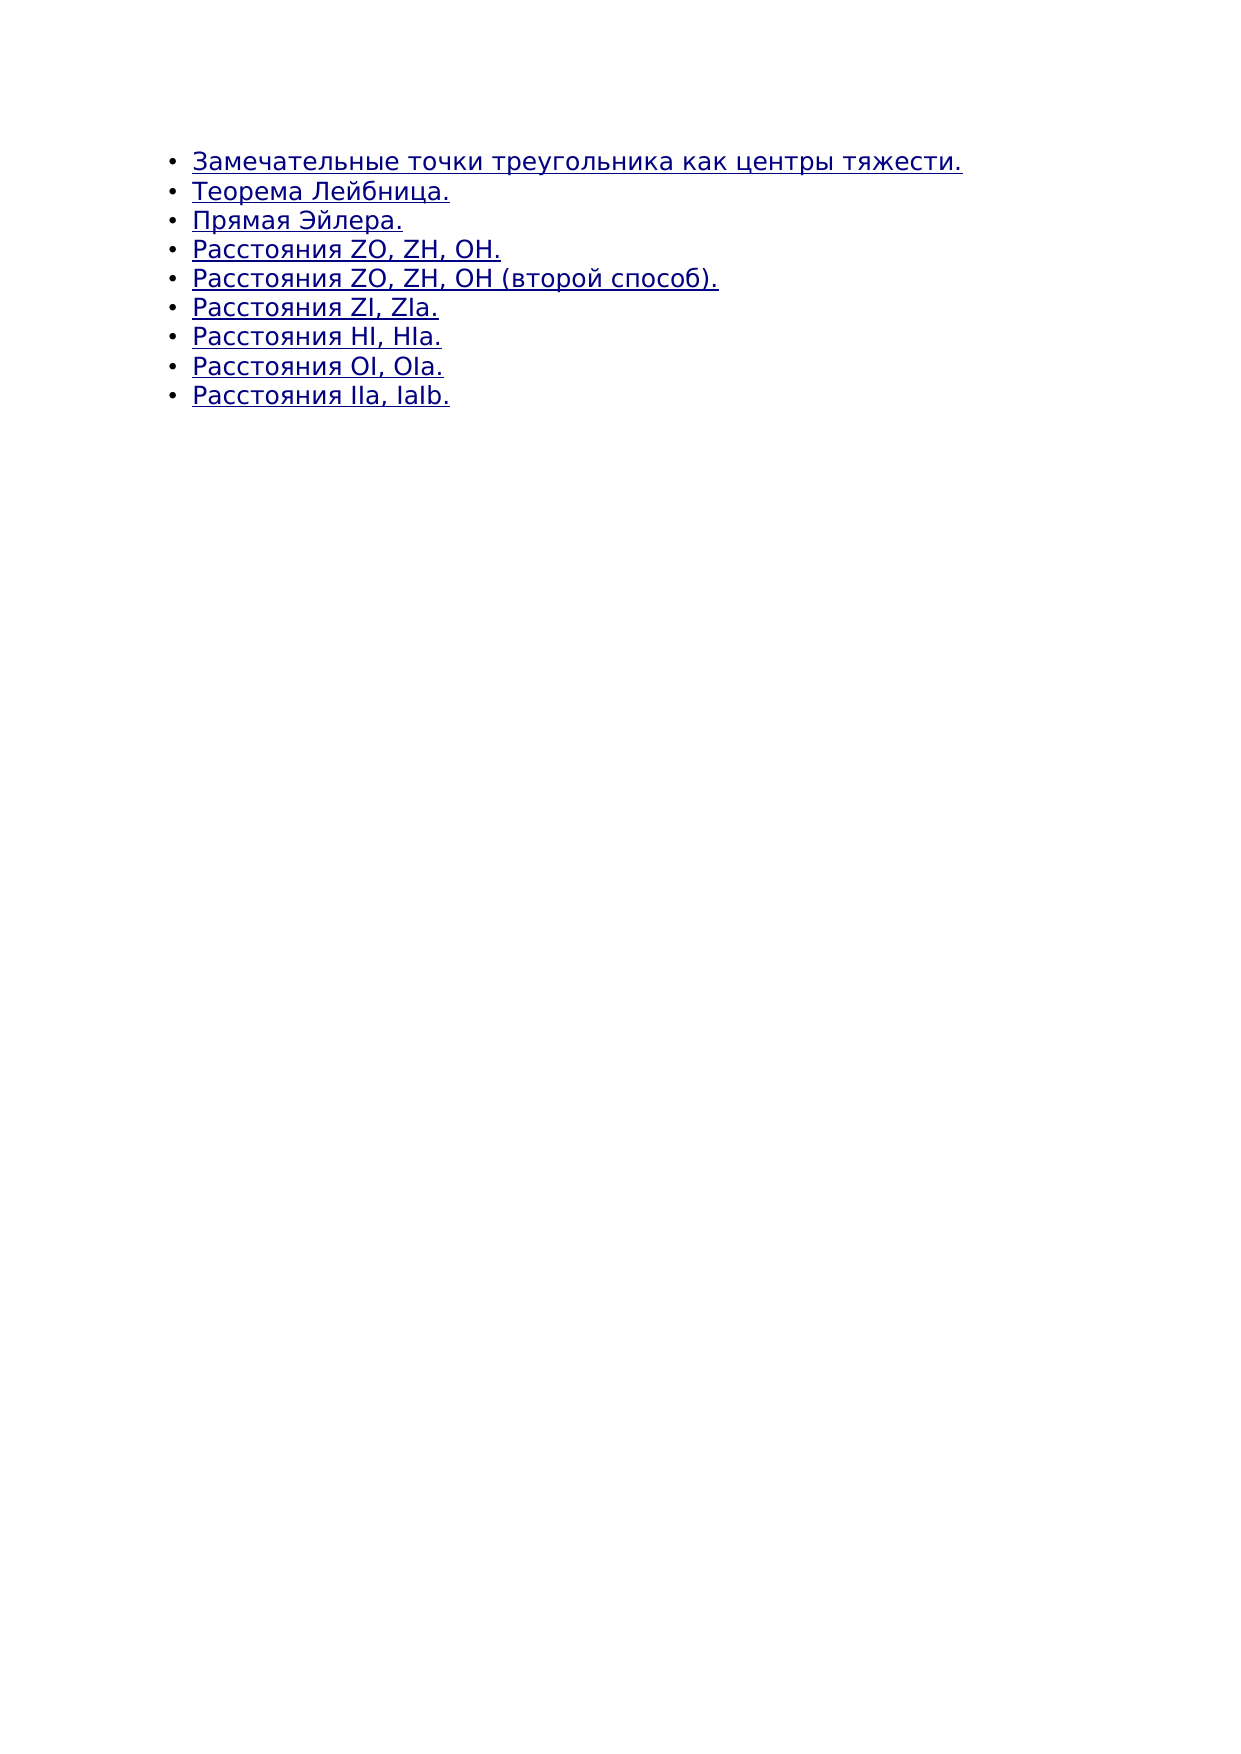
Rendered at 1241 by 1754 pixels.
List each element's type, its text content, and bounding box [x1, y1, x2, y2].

list Расстояния ZO, ZH, OH (второй способ). [177, 264, 1122, 293]
list Замечательные точки треугольника как центры тяжести. [177, 148, 1122, 177]
list Теорема Лейбница. [177, 177, 1122, 206]
list Прямая Эйлера. [177, 206, 1122, 235]
list Расстояния ZO, ZH, OH. [177, 235, 1122, 264]
list Расстояния IIa, IaIb. [177, 381, 1122, 410]
list Расстояния HI, HIa. [177, 323, 1122, 352]
list Расстояния ZI, ZIa. [177, 293, 1122, 323]
list Расстояния OI, OIa. [177, 352, 1122, 381]
